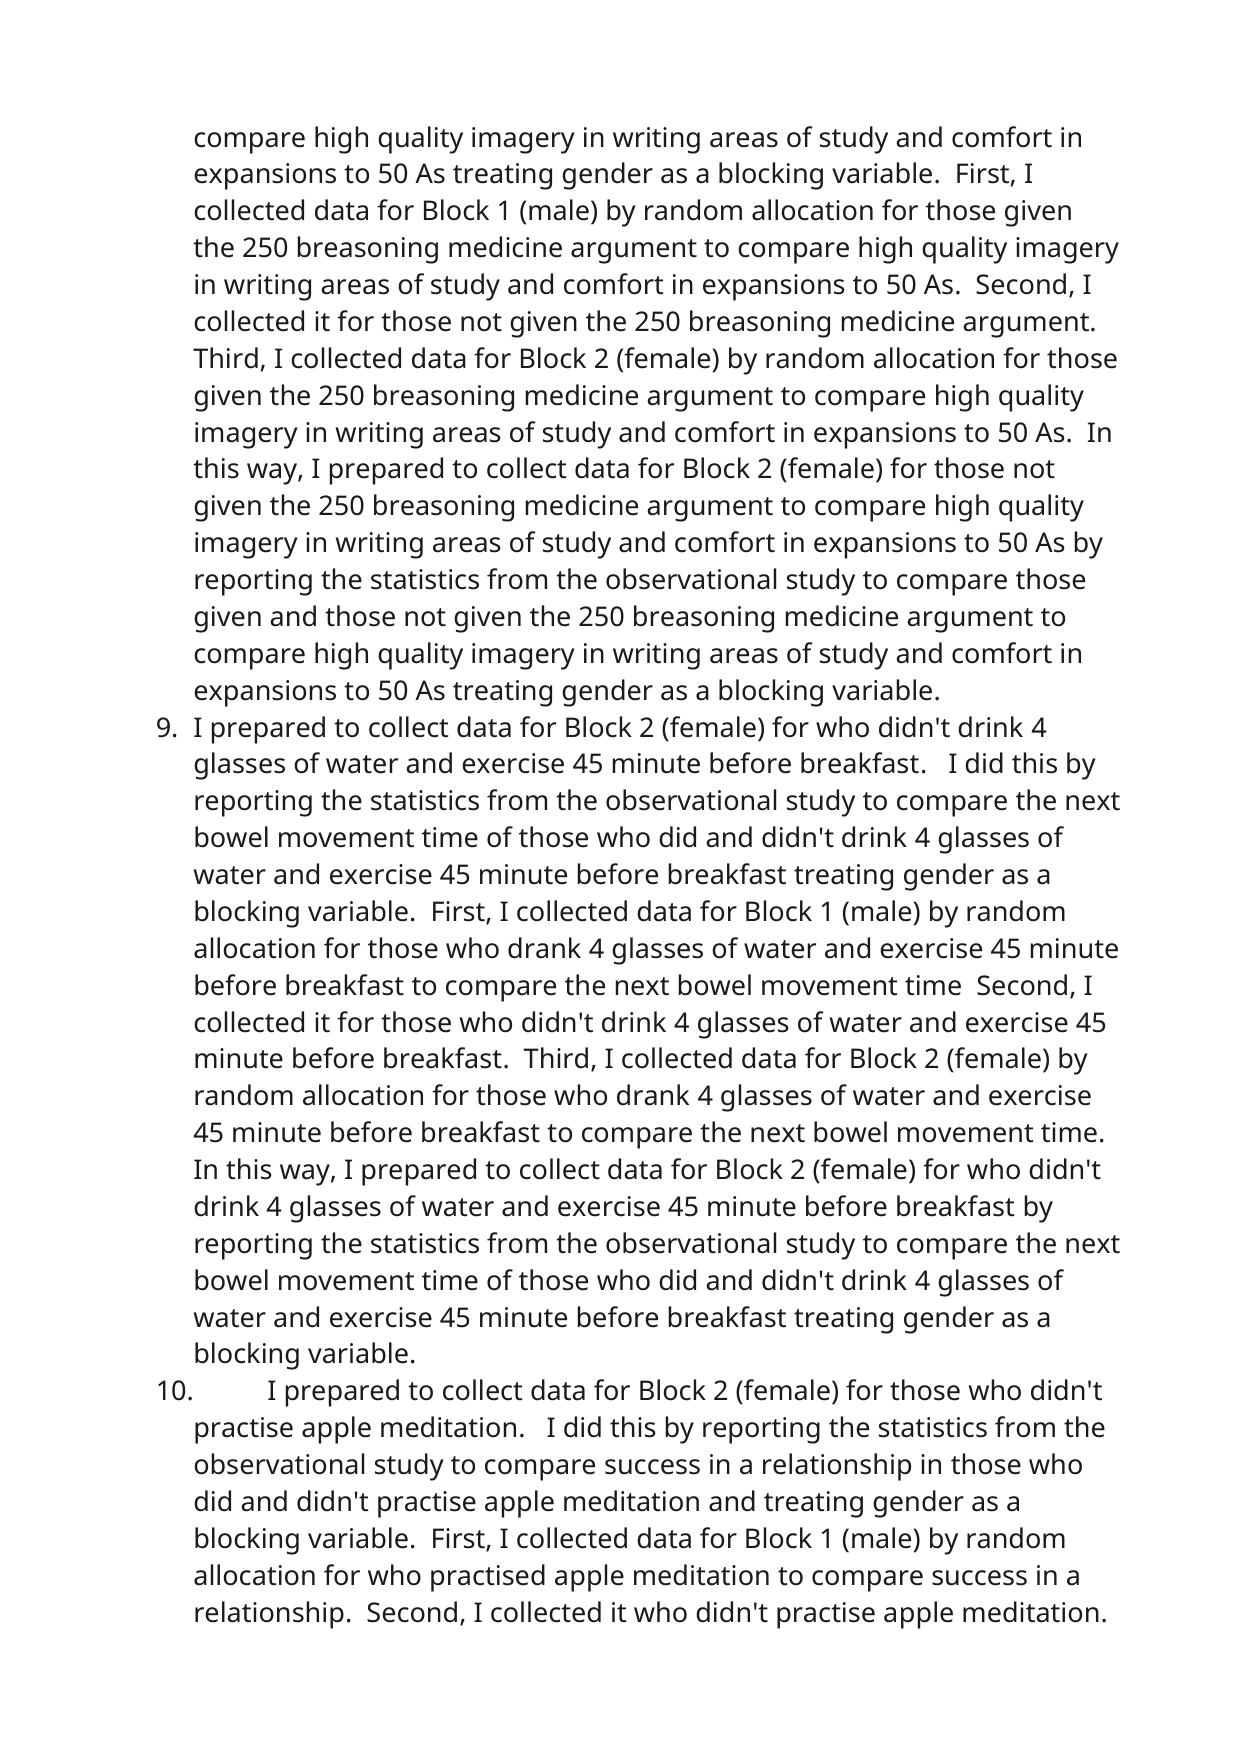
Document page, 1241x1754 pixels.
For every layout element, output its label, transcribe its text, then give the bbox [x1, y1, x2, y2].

list I prepared to collect data for Block 2 (female) for who didn't drink 4 glasses of water and exercise 45 minute before breakfast. I did this by reporting the statistics from the observational study to compare the next bowel movement time of those who did and didn't drink 4 glasses of water and exercise 45 minute before breakfast treating gender as a blocking variable. First, I collected data for Block 1 (male) by random allocation for those who drank 4 glasses of water and exercise 45 minute before breakfast to compare the next bowel movement time Second, I collected it for those who didn't drink 4 glasses of water and exercise 45 minute before breakfast. Third, I collected data for Block 2 (female) by random allocation for those who drank 4 glasses of water and exercise 45 minute before breakfast to compare the next bowel movement time. In this way, I prepared to collect data for Block 2 (female) for who didn't drink 4 glasses of water and exercise 45 minute before breakfast by reporting the statistics from the observational study to compare the next bowel movement time of those who did and didn't drink 4 glasses of water and exercise 45 minute before breakfast treating gender as a blocking variable. [156, 708, 1122, 1372]
list I prepared to collect data for Block 2 (female) for those who didn't practise apple meditation. I did this by reporting the statistics from the observational study to compare success in a relationship in those who did and didn't practise apple meditation and treating gender as a blocking variable. First, I collected data for Block 1 (male) by random allocation for who practised apple meditation to compare success in a relationship. Second, I collected it who didn't practise apple meditation. [156, 1372, 1122, 1630]
list compare high quality imagery in writing areas of study and comfort in expansions to 50 As treating gender as a blocking variable. First, I collected data for Block 1 (male) by random allocation for those given the 250 breasoning medicine argument to compare high quality imagery in writing areas of study and comfort in expansions to 50 As. Second, I collected it for those not given the 250 breasoning medicine argument. Third, I collected data for Block 2 (female) by random allocation for those given the 250 breasoning medicine argument to compare high quality imagery in writing areas of study and comfort in expansions to 50 As. In this way, I prepared to collect data for Block 2 (female) for those not given the 250 breasoning medicine argument to compare high quality imagery in writing areas of study and comfort in expansions to 50 As by reporting the statistics from the observational study to compare those given and those not given the 250 breasoning medicine argument to compare high quality imagery in writing areas of study and comfort in expansions to 50 As treating gender as a blocking variable. [156, 118, 1122, 708]
